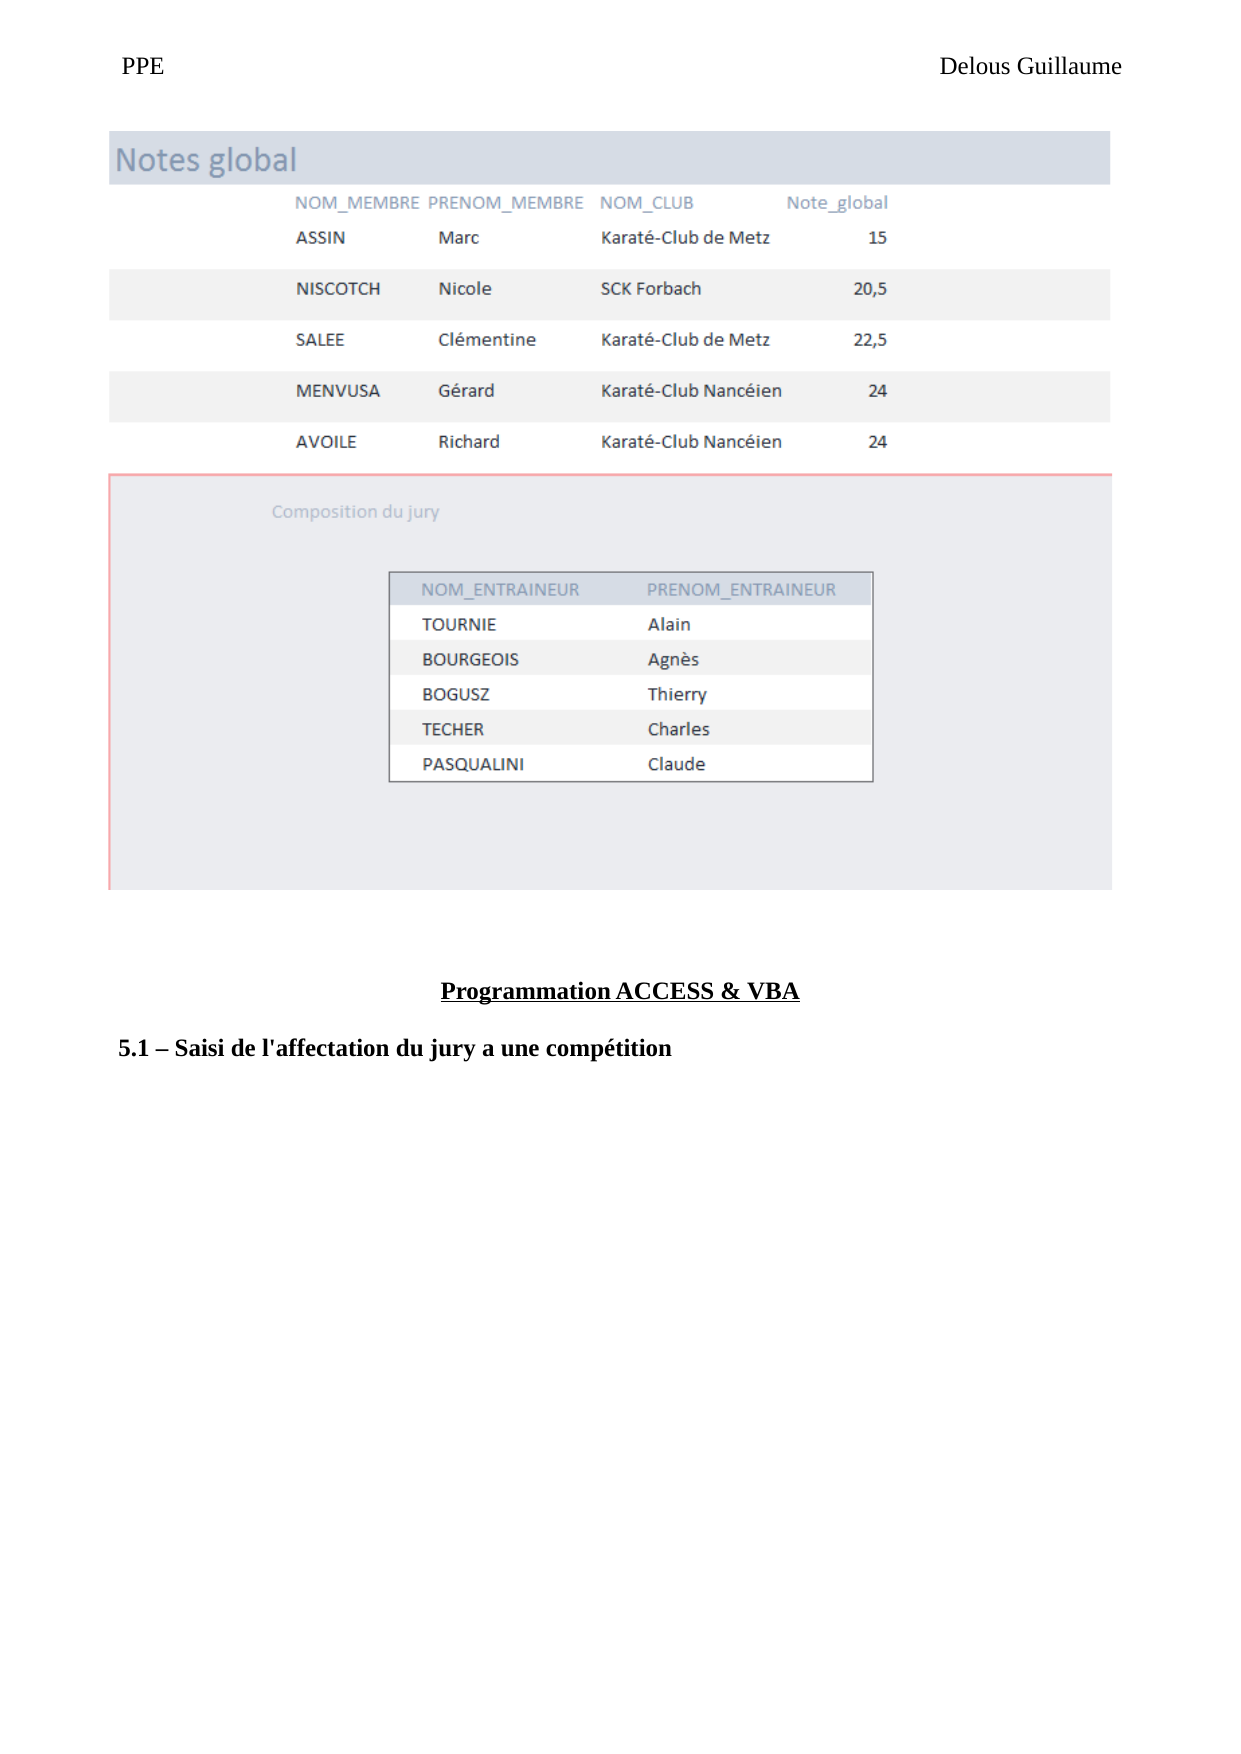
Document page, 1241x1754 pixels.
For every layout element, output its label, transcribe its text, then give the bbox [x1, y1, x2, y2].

text Programmation ACCESS & VBA [118, 976, 1122, 1005]
text 5.1 – Saisi de l'affectation du jury a une compétition [118, 1033, 1122, 1062]
picture [108, 131, 1113, 890]
